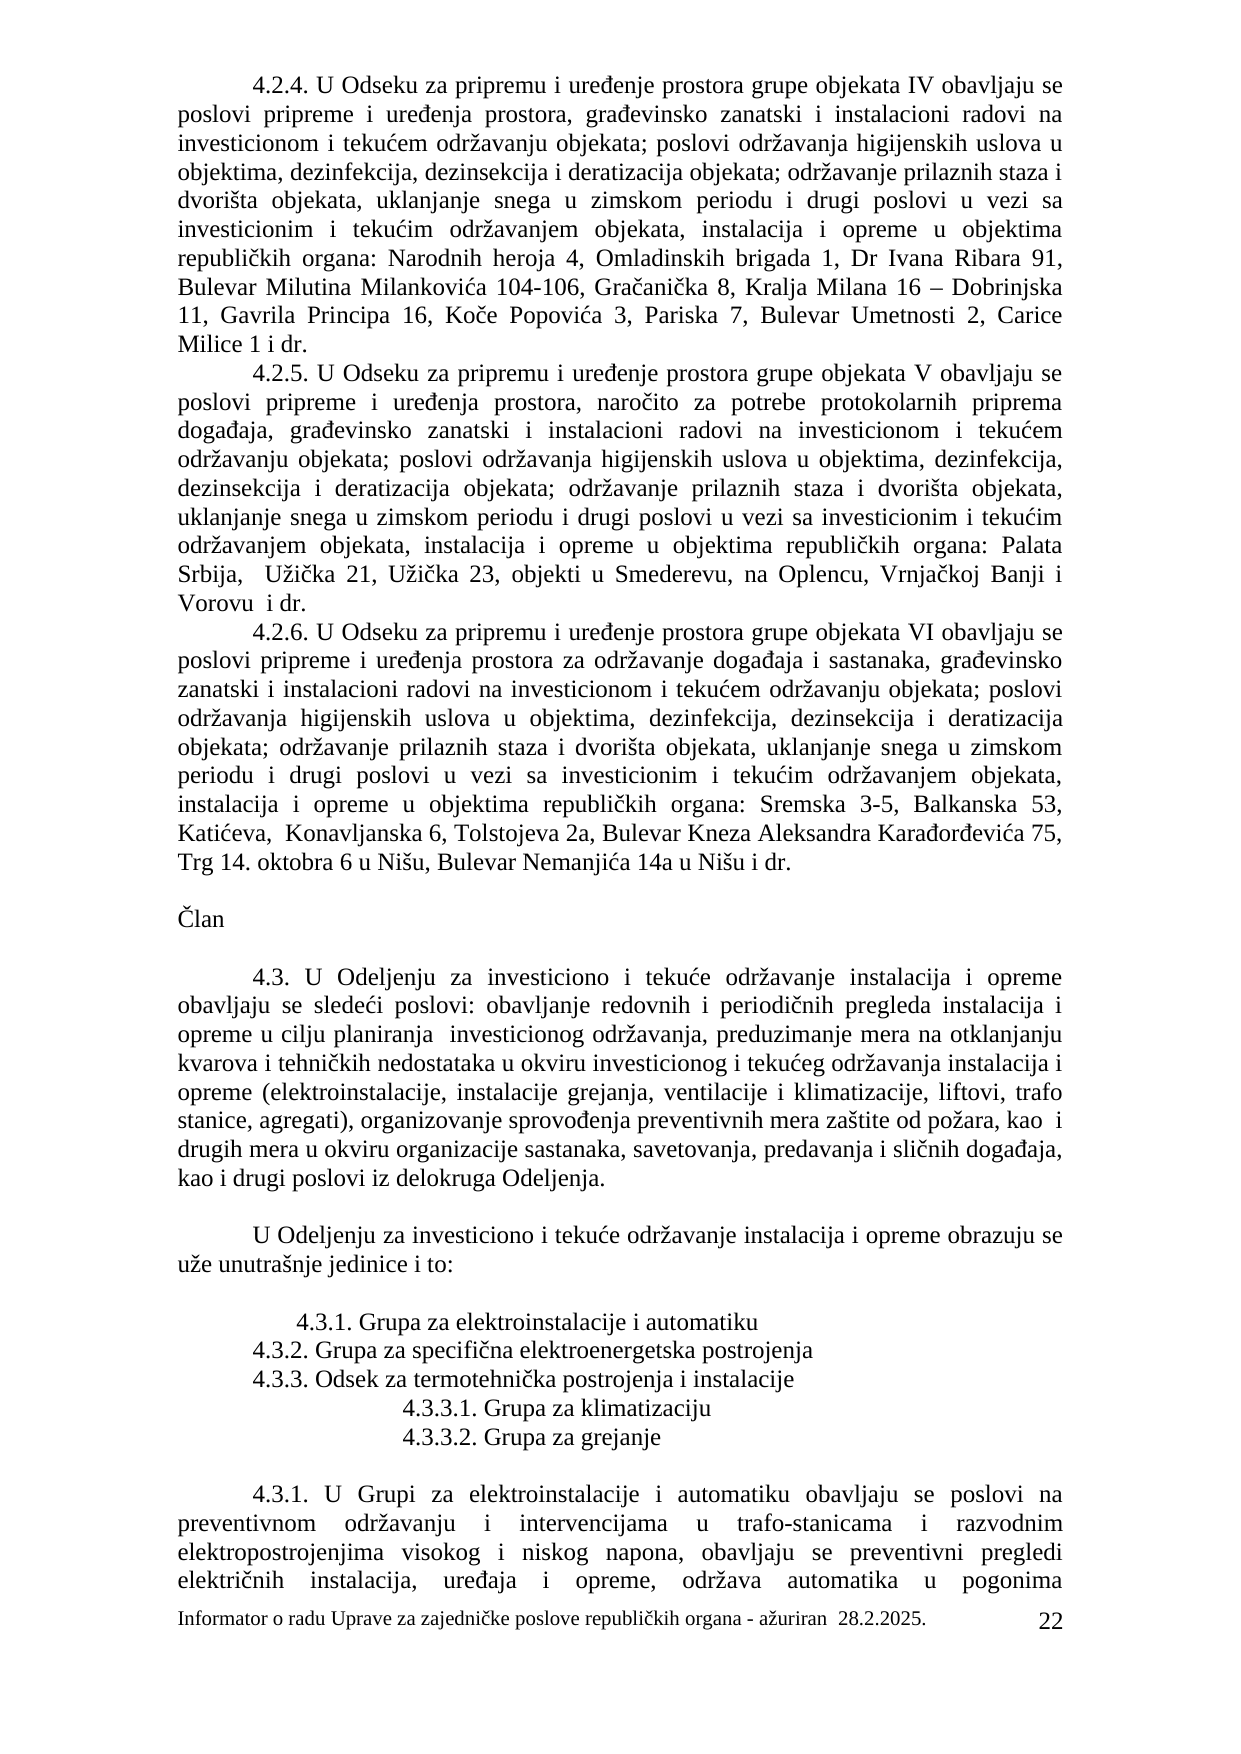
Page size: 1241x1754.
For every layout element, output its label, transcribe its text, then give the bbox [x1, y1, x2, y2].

subtitle 4.2.4. U Odseku za pripremu i uređenje prostora grupe objekata IV obavljaju se poslovi pripreme i uređenja prostora, građevinsko zanatski i instalacioni radovi na investicionom i tekućem održavanju objekata; poslovi održavanja higijenskih uslova u objektima, dezinfekcija, dezinsekcija i deratizacija objekata; održavanje prilaznih staza i dvorišta objekata, uklanjanje snega u zimskom periodu i drugi poslovi u vezi sa investicionim i tekućim održavanjem objekata, instalacija i opreme u objektima republičkih organa: Narodnih heroja 4, Omladinskih brigada 1, Dr Ivana Ribara 91, Bulevar Milutina Milankovića 104-106, Gračanička 8, Kralja Milana 16 – Dobrinjska 11, Gavrila Principa 16, Koče Popovića 3, Pariska 7, Bulevar Umetnosti 2, Carice Milice 1 i dr. [177, 70, 1063, 358]
subtitle 4.3.1. Grupa za elektroinstalacije i automatiku [177, 1307, 1063, 1335]
subtitle 4.3.3.2. Grupa za grejanje [177, 1422, 1063, 1450]
subtitle 4.2.5. U Odseku za pripremu i uređenje prostora grupe objekata V obavljaju se poslovi pripreme i uređenja prostora, naročito za potrebe protokolarnih priprema događaja, građevinsko zanatski i instalacioni radovi na investicionom i tekućem održavanju objekata; poslovi održavanja higijenskih uslova u objektima, dezinfekcija, dezinsekcija i deratizacija objekata; održavanje prilaznih staza i dvorišta objekata, uklanjanje snega u zimskom periodu i drugi poslovi u vezi sa investicionim i tekućim održavanjem objekata, instalacija i opreme u objektima republičkih organa: Palata Srbija, Užička 21, Užička 23, objekti u Smederevu, na Oplencu, Vrnjačkoj Banji i Vorovu i dr. [177, 358, 1063, 617]
subtitle 4.3.3. Odsek za termotehnička postrojenja i instalacije [177, 1364, 1063, 1393]
subtitle 4.3. U Odeljenju za investiciono i tekuće održavanje instalacija i opreme obavljaju se sledeći poslovi: obavljanje redovnih i periodičnih pregleda instalacija i opreme u cilju planiranja investicionog održavanja, preduzimanje mera na otklanjanju kvarova i tehničkih nedostataka u okviru investicionog i tekućeg održavanja instalacija i opreme (elektroinstalacije, instalacije grejanja, ventilacije i klimatizacije, liftovi, trafo stanice, agregati), organizovanje sprovođenja preventivnih mera zaštite od požara, kao i drugih mera u okviru organizacije sastanaka, savetovanja, predavanja i sličnih događaja, kao i drugi poslovi iz delokruga Odeljenja. [177, 962, 1063, 1192]
subtitle 4.3.3.1. Grupa za klimatizaciju [177, 1393, 1063, 1422]
subtitle 4.2.6. U Odseku za pripremu i uređenje prostora grupe objekata VI obavljaju se poslovi pripreme i uređenja prostora za održavanje događaja i sastanaka, građevinsko zanatski i instalacioni radovi na investicionom i tekućem održavanju objekata; poslovi održavanja higijenskih uslova u objektima, dezinfekcija, dezinsekcija i deratizacija objekata; održavanje prilaznih staza i dvorišta objekata, uklanjanje snega u zimskom periodu i drugi poslovi u vezi sa investicionim i tekućim održavanjem objekata, instalacija i opreme u objektima republičkih organa: Sremska 3-5, Balkanska 53, Katićeva, Konavljanska 6, Tolstojeva 2a, Bulevar Kneza Aleksandra Karađorđevića 75, Trg 14. oktobra 6 u Nišu, Bulevar Nemanjića 14a u Nišu i dr. [177, 617, 1063, 875]
subtitle 4.3.1. U Grupi za elektroinstalacije i automatiku obavljaju se poslovi na preventivnom održavanju i intervencijama u trafo-stanicama i razvodnim elektropostrojenjima visokog i niskog napona, obavljaju se preventivni pregledi električnih instalacija, uređaja i opreme, održava automatika u pogonima [177, 1479, 1063, 1594]
subtitle Član [177, 904, 1063, 933]
subtitle 4.3.2. Grupa za specifična elektroenergetska postrojenja [177, 1335, 1063, 1364]
subtitle U Odeljenju za investiciono i tekuće održavanje instalacija i opreme obrazuju se uže unutrašnje jedinice i to: [177, 1220, 1063, 1278]
